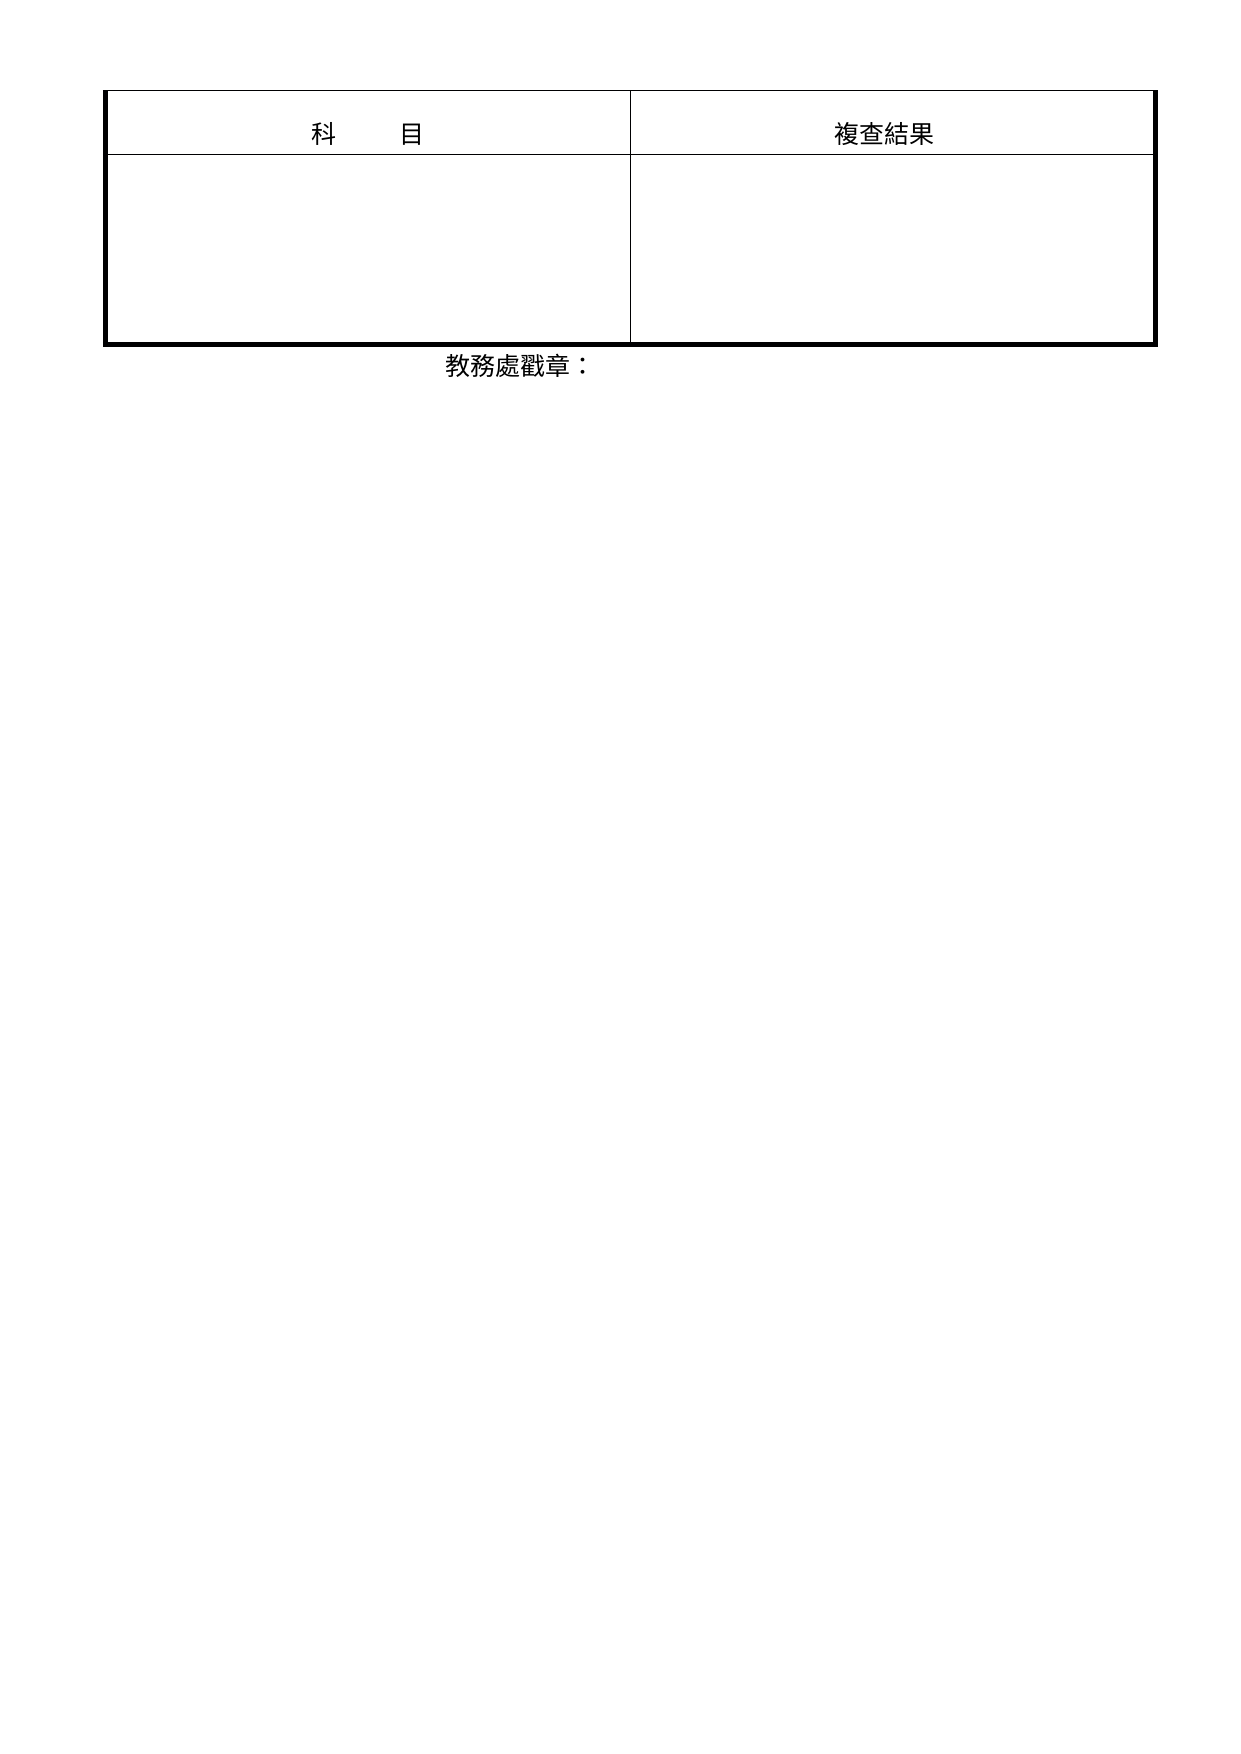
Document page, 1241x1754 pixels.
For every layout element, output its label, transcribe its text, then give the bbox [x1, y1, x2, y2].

text 教務處戳章： [133, 347, 1172, 382]
table_cell 科 目 [108, 91, 630, 153]
table_cell 複查結果 [631, 91, 1153, 153]
table_cell [631, 155, 1153, 342]
table_cell [108, 155, 630, 342]
